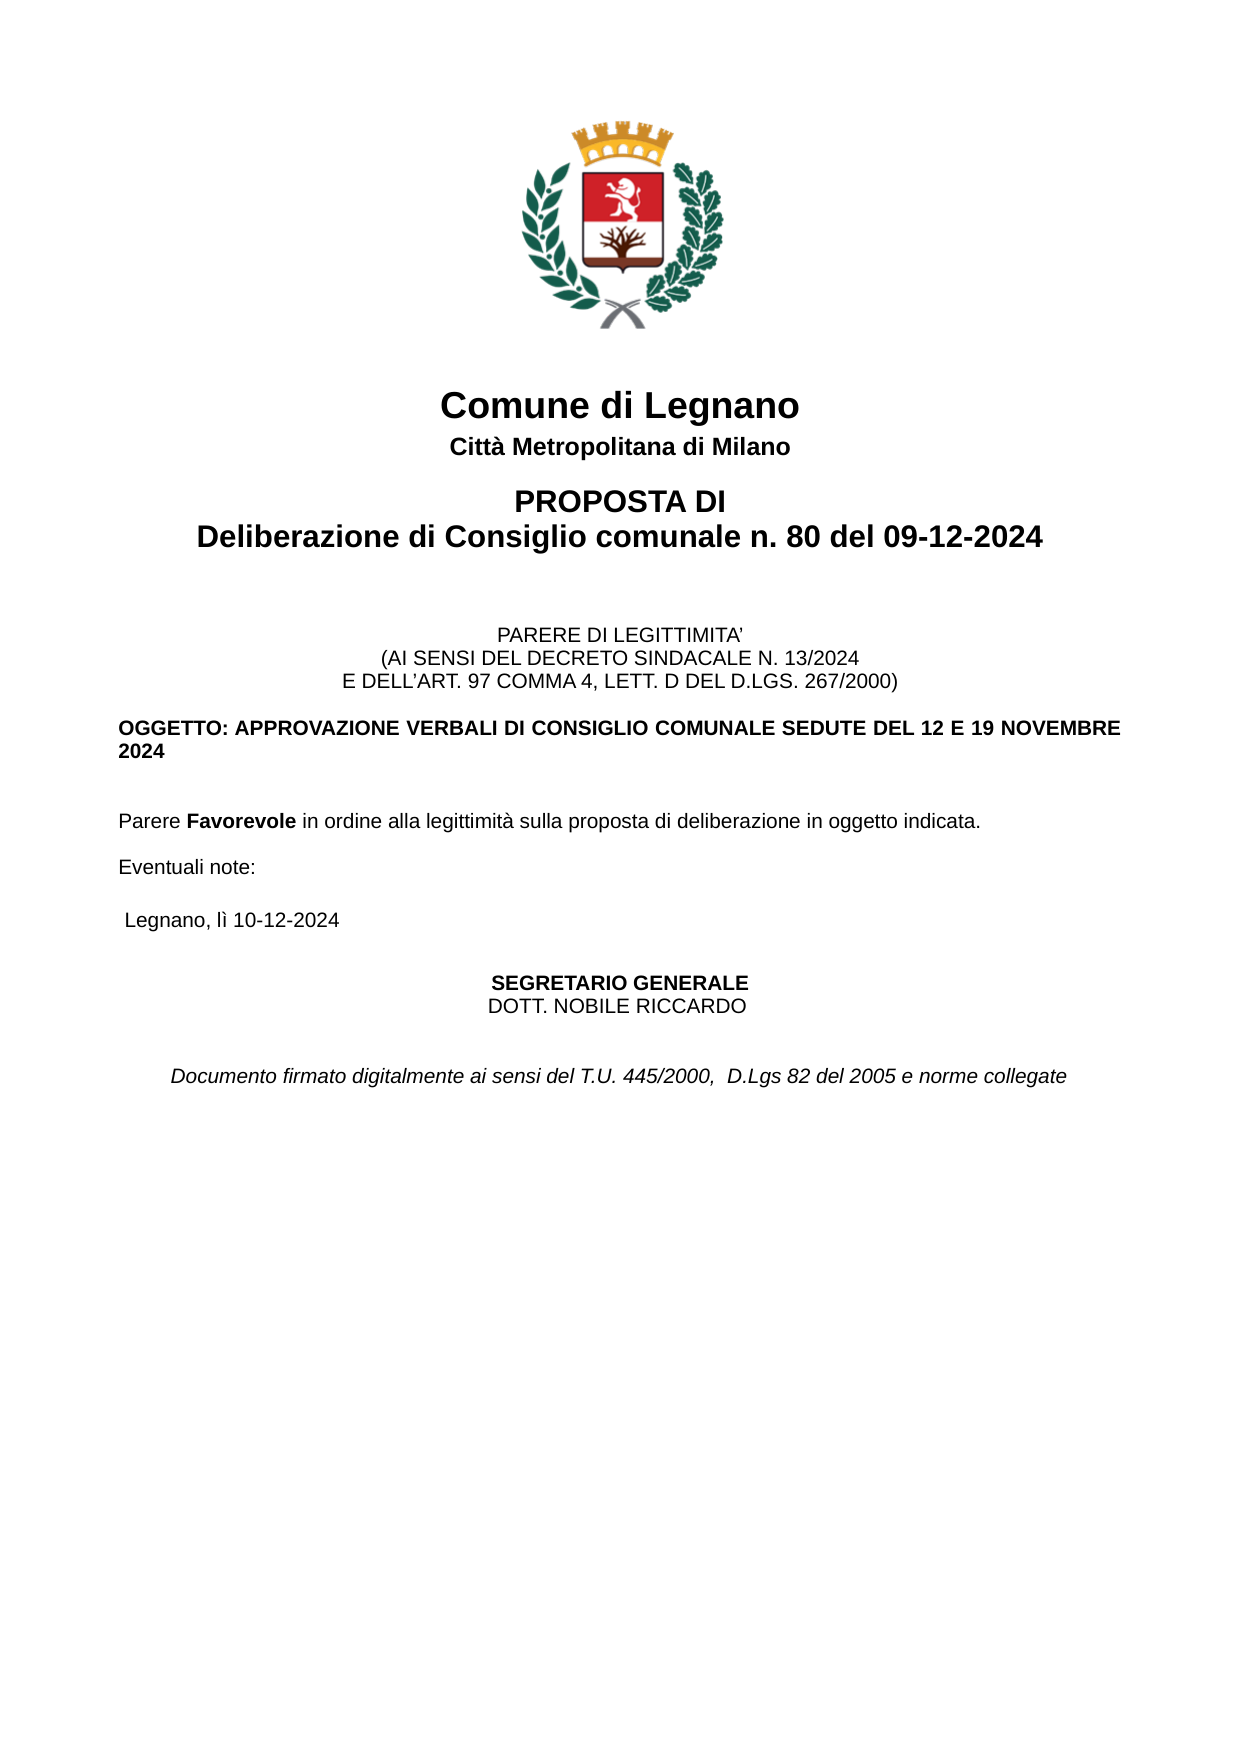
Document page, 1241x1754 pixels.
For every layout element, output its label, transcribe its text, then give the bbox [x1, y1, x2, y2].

text Deliberazione di Consiglio comunale n. 80 del 09-12-2024 [118, 519, 1122, 554]
text PROPOSTA DI [118, 484, 1122, 519]
text PARERE DI LEGITTIMITA’ [118, 623, 1122, 647]
text Parere Favorevole in ordine alla legittimità sulla proposta di deliberazione in oggetto indicata. [118, 809, 1122, 832]
table_header Legnano, lì 10-12-2024 [118, 902, 1122, 966]
text Città Metropolitana di Milano [118, 433, 1122, 461]
table_cell SEGRETARIO GENERALE DOTT. NOBILE RICCARDO Documento firmato digitalmente ai sensi del T.U. 445/2000, D.Lgs 82 del 2005 e norme collegate [118, 966, 1122, 1094]
text OGGETTO: APPROVAZIONE VERBALI DI CONSIGLIO COMUNALE SEDUTE DEL 12 E 19 NOVEMBRE 2024 [118, 716, 1122, 763]
text Eventuali note: [118, 856, 1122, 879]
text E DELL’ART. 97 COMMA 4, LETT. D DEL D.LGS. 267/2000) [118, 670, 1122, 693]
text Comune di Legnano [118, 384, 1122, 426]
text (AI SENSI DEL DECRETO SINDACALE N. 13/2024 [118, 647, 1122, 670]
picture [510, 118, 730, 339]
